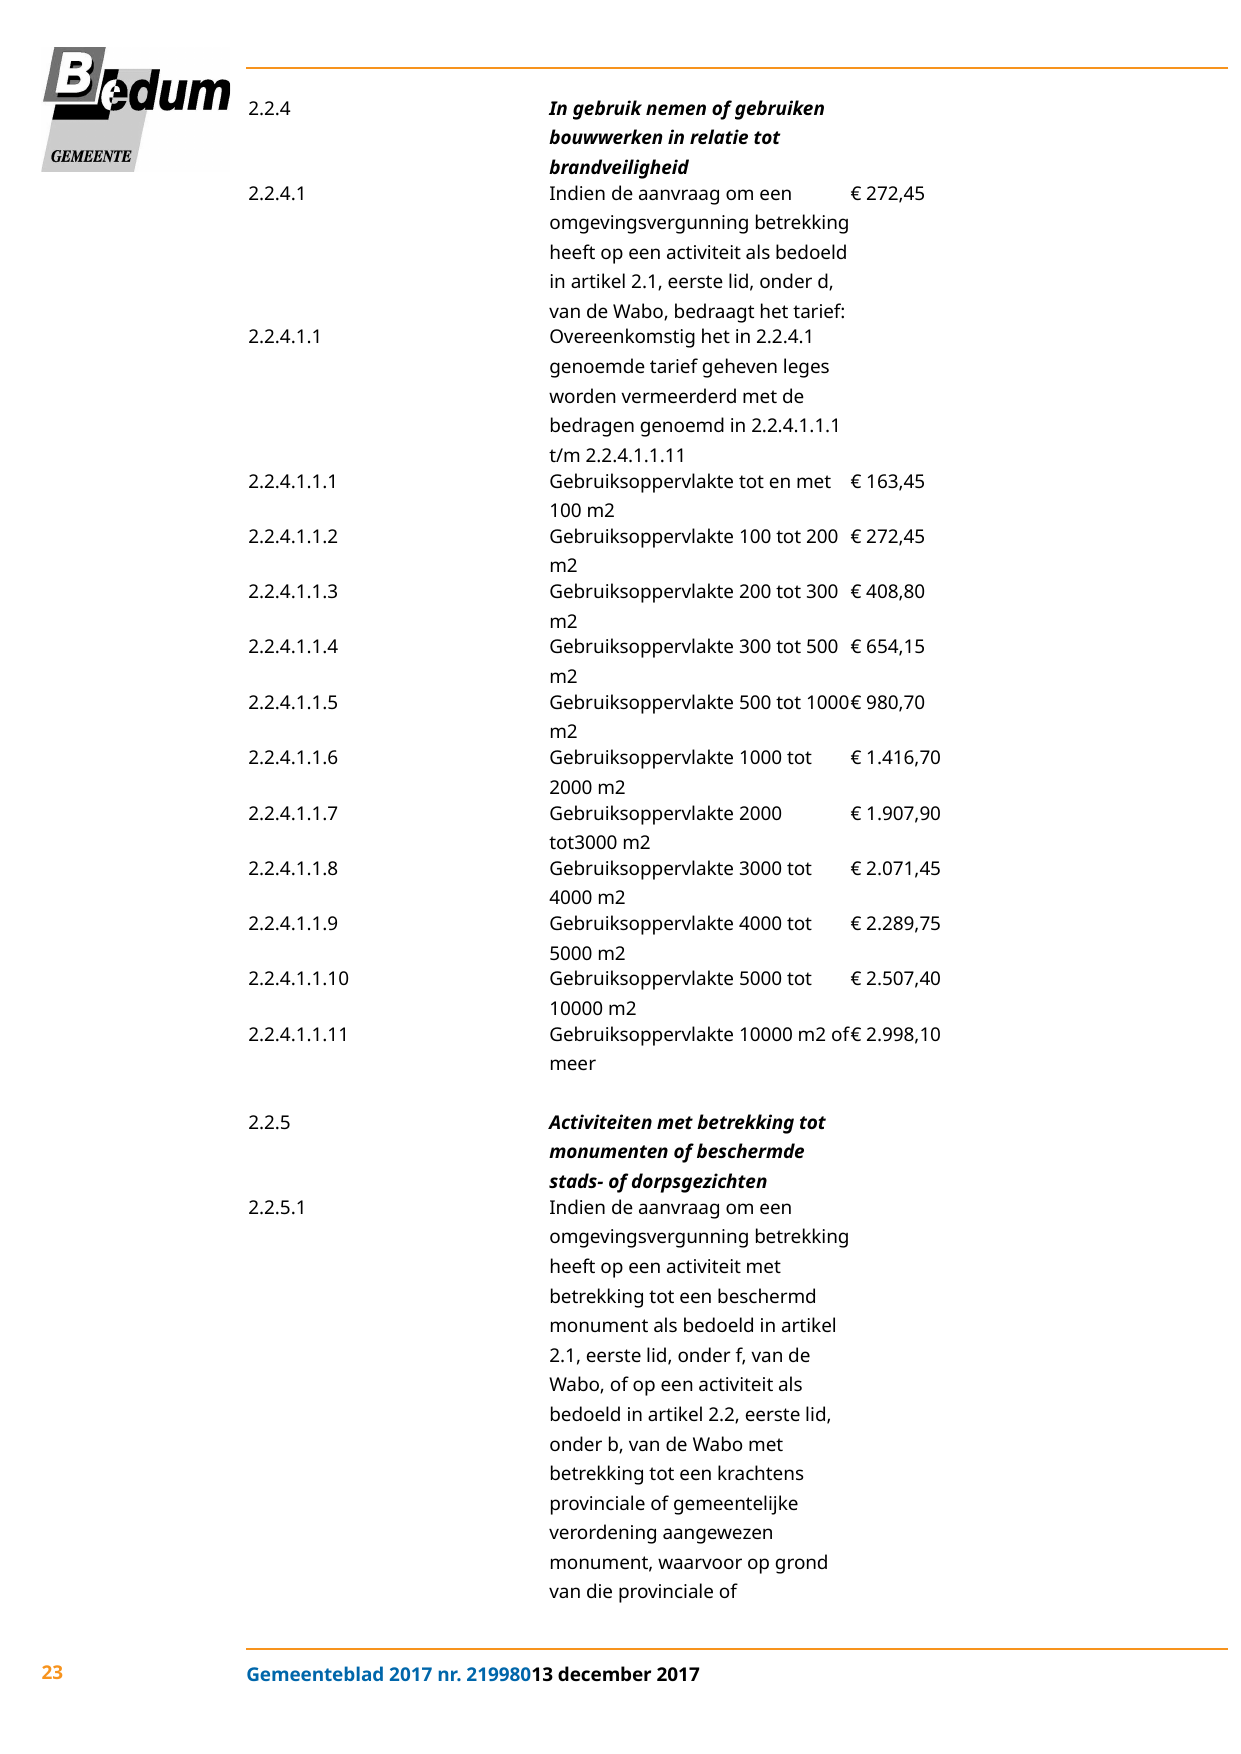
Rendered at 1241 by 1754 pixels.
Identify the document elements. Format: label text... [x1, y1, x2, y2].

picture [41, 47, 231, 172]
table_cell Gebruiksoppervlakte tot en met 100 m2 [549, 468, 850, 523]
table_cell Indien de aanvraag om een omgevingsvergunning betrekking heeft op een activiteit als bedoeld in artikel 2.1, eerste lid, onder d, van de Wabo, bedraagt het tarief: [549, 180, 850, 324]
table_cell Gebruiksoppervlakte 200 tot 300 m2 [549, 579, 850, 634]
table_cell 2.2.4 [248, 95, 549, 180]
table_cell € 2.071,45 [850, 855, 1152, 910]
table_cell € 2.289,75 [850, 910, 1152, 966]
table_cell € 1.907,90 [850, 800, 1152, 855]
table_cell Gebruiksoppervlakte 2000 tot3000 m2 [549, 800, 850, 855]
table_cell € 2.998,10 [850, 1021, 1152, 1076]
table_cell Indien de aanvraag om een omgevingsvergunning betrekking heeft op een activiteit met betrekking tot een beschermd monument als bedoeld in artikel 2.1, eerste lid, onder f, van de Wabo, of op een activiteit als bedoeld in artikel 2.2, eerste lid, onder b, van de Wabo met betrekking tot een krachtens provinciale of gemeentelijke verordening aangewezen monument, waarvoor op grond van die provinciale of [549, 1194, 850, 1604]
table_cell € 654,15 [850, 634, 1152, 689]
table_cell 2.2.4.1.1.9 [248, 910, 549, 966]
table_cell 2.2.4.1.1.4 [248, 634, 549, 689]
table_header 2.2.5 [248, 1109, 549, 1194]
table_cell 2.2.4.1 [248, 180, 549, 324]
table_cell 2.2.4.1.1.2 [248, 523, 549, 578]
table_cell 2.2.4.1.1.7 [248, 800, 549, 855]
table_cell [850, 95, 1152, 180]
table_header Activiteiten met betrekking tot monumenten of beschermde stads- of dorpsgezichten [549, 1109, 850, 1194]
table_header [850, 1109, 1152, 1194]
table_cell Gebruiksoppervlakte 5000 tot 10000 m2 [549, 966, 850, 1021]
table_cell Gebruiksoppervlakte 3000 tot 4000 m2 [549, 855, 850, 910]
table_cell Gebruiksoppervlakte 1000 tot 2000 m2 [549, 744, 850, 800]
table_cell € 272,45 [850, 180, 1152, 324]
table_cell Gebruiksoppervlakte 100 tot 200 m2 [549, 523, 850, 578]
table_cell 2.2.4.1.1.1 [248, 468, 549, 523]
table_cell 2.2.4.1.1.11 [248, 1021, 549, 1076]
table_cell [850, 1194, 1152, 1604]
table_cell 2.2.4.1.1.6 [248, 744, 549, 800]
table_cell 2.2.4.1.1.8 [248, 855, 549, 910]
table_cell 2.2.4.1.1.3 [248, 579, 549, 634]
table_cell 2.2.4.1.1.10 [248, 966, 549, 1021]
table_cell Gebruiksoppervlakte 10000 m2 of meer [549, 1021, 850, 1076]
table_cell 2.2.4.1.1.5 [248, 689, 549, 744]
table_cell 2.2.5.1 [248, 1194, 549, 1604]
table_cell 2.2.4.1.1 [248, 324, 549, 468]
table_cell Overeenkomstig het in 2.2.4.1 genoemde tarief geheven leges worden vermeerderd met de bedragen genoemd in 2.2.4.1.1.1 t/m 2.2.4.1.1.11 [549, 324, 850, 468]
table_cell € 980,70 [850, 689, 1152, 744]
table_cell € 2.507,40 [850, 966, 1152, 1021]
table_cell [850, 324, 1152, 468]
table_cell € 163,45 [850, 468, 1152, 523]
table_cell Gebruiksoppervlakte 300 tot 500 m2 [549, 634, 850, 689]
table_cell € 1.416,70 [850, 744, 1152, 800]
table_cell In gebruik nemen of gebruiken bouwwerken in relatie tot brandveiligheid [549, 95, 850, 180]
table_cell Gebruiksoppervlakte 4000 tot 5000 m2 [549, 910, 850, 966]
table_cell € 272,45 [850, 523, 1152, 578]
table_cell Gebruiksoppervlakte 500 tot 1000 m2 [549, 689, 850, 744]
table_cell € 408,80 [850, 579, 1152, 634]
